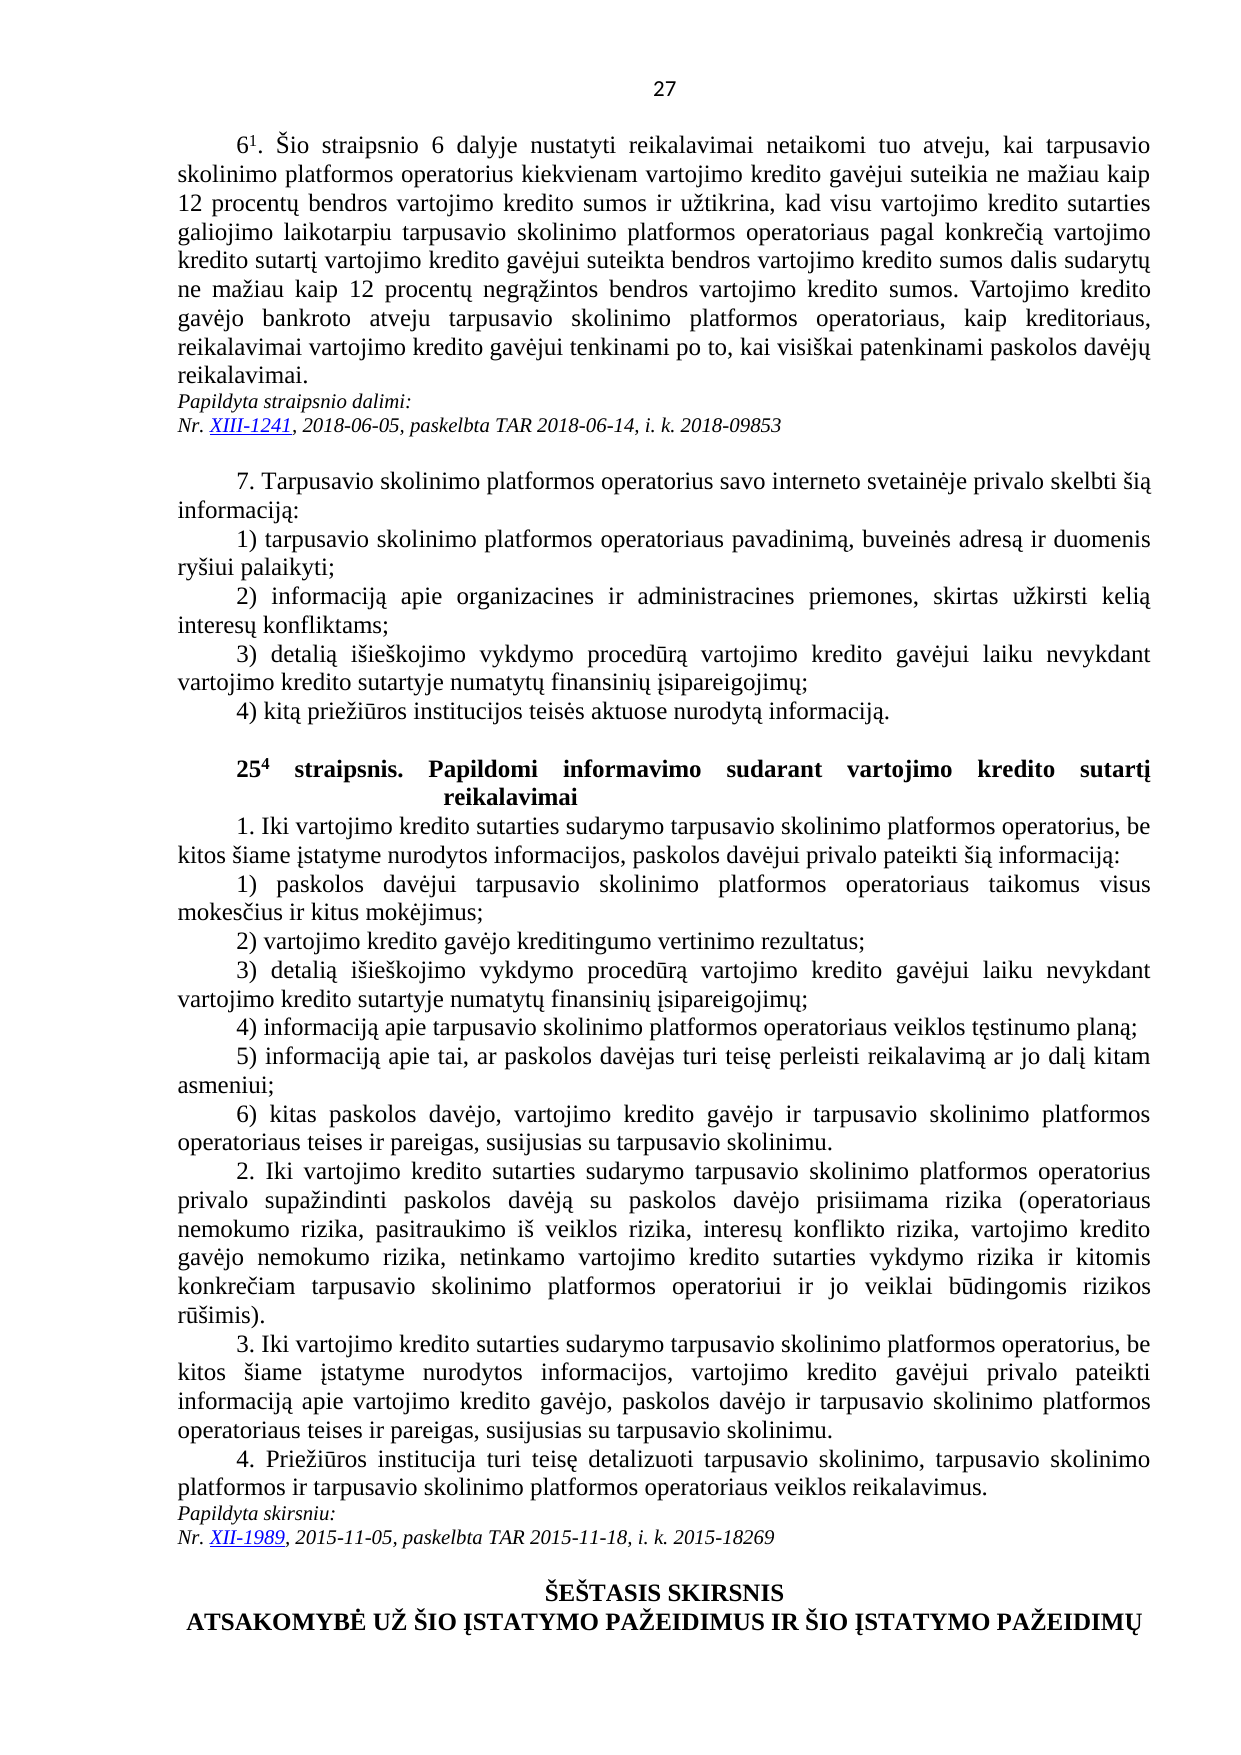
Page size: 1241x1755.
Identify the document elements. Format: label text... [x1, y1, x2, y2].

text 1) tarpusavio skolinimo platformos operatoriaus pavadinimą, buveinės adresą ir duomenis ryšiui palaikyti; [177, 524, 1152, 581]
text 2) vartojimo kredito gavėjo kreditingumo vertinimo rezultatus; [177, 926, 1152, 955]
text 61. Šio straipsnio 6 dalyje nustatyti reikalavimai netaikomi tuo atveju, kai tarpusavio skolinimo platformos operatorius kiekvienam vartojimo kredito gavėjui suteikia ne mažiau kaip 12 procentų bendros vartojimo kredito sumos ir užtikrina, kad visu vartojimo kredito sutarties galiojimo laikotarpiu tarpusavio skolinimo platformos operatoriaus pagal konkrečią vartojimo kredito sutartį vartojimo kredito gavėjui suteikta bendros vartojimo kredito sumos dalis sudarytų ne mažiau kaip 12 procentų negrąžintos bendros vartojimo kredito sumos. Vartojimo kredito gavėjo bankroto atveju tarpusavio skolinimo platformos operatoriaus, kaip kreditoriaus, reikalavimai vartojimo kredito gavėjui tenkinami po to, kai visiškai patenkinami paskolos davėjų reikalavimai. [177, 131, 1152, 389]
text Nr. XIII-1241, 2018-06-05, paskelbta TAR 2018-06-14, i. k. 2018-09853 [177, 413, 1152, 437]
text 3) detalią išieškojimo vykdymo procedūrą vartojimo kredito gavėjui laiku nevykdant vartojimo kredito sutartyje numatytų finansinių įsipareigojimų; [177, 639, 1152, 696]
text 3. Iki vartojimo kredito sutarties sudarymo tarpusavio skolinimo platformos operatorius, be kitos šiame įstatyme nurodytos informacijos, vartojimo kredito gavėjui privalo pateikti informaciją apie vartojimo kredito gavėjo, paskolos davėjo ir tarpusavio skolinimo platformos operatoriaus teises ir pareigas, susijusias su tarpusavio skolinimu. [177, 1329, 1152, 1444]
text 4. Priežiūros institucija turi teisę detalizuoti tarpusavio skolinimo, tarpusavio skolinimo platformos ir tarpusavio skolinimo platformos operatoriaus veiklos reikalavimus. [177, 1444, 1152, 1501]
text Papildyta straipsnio dalimi: [177, 389, 1152, 413]
text 2) informaciją apie organizacines ir administracines priemones, skirtas užkirsti kelią interesų konfliktams; [177, 581, 1152, 639]
text šeštasis SKIRSNIS [177, 1578, 1152, 1607]
text 6) kitas paskolos davėjo, vartojimo kredito gavėjo ir tarpusavio skolinimo platformos operatoriaus teises ir pareigas, susijusias su tarpusavio skolinimu. [177, 1099, 1152, 1156]
text 5) informaciją apie tai, ar paskolos davėjas turi teisę perleisti reikalavimą ar jo dalį kitam asmeniui; [177, 1041, 1152, 1099]
text 2. Iki vartojimo kredito sutarties sudarymo tarpusavio skolinimo platformos operatorius privalo supažindinti paskolos davėją su paskolos davėjo prisiimama rizika (operatoriaus nemokumo rizika, pasitraukimo iš veiklos rizika, interesų konflikto rizika, vartojimo kredito gavėjo nemokumo rizika, netinkamo vartojimo kredito sutarties vykdymo rizika ir kitomis konkrečiam tarpusavio skolinimo platformos operatoriui ir jo veiklai būdingomis rizikos rūšimis). [177, 1156, 1152, 1329]
text 7. Tarpusavio skolinimo platformos operatorius savo interneto svetainėje privalo skelbti šią informaciją: [177, 466, 1152, 524]
text 1) paskolos davėjui tarpusavio skolinimo platformos operatoriaus taikomus visus mokesčius ir kitus mokėjimus; [177, 869, 1152, 926]
text 1. Iki vartojimo kredito sutarties sudarymo tarpusavio skolinimo platformos operatorius, be kitos šiame įstatyme nurodytos informacijos, paskolos davėjui privalo pateikti šią informaciją: [177, 811, 1152, 869]
text 3) detalią išieškojimo vykdymo procedūrą vartojimo kredito gavėjui laiku nevykdant vartojimo kredito sutartyje numatytų finansinių įsipareigojimų; [177, 955, 1152, 1012]
text Nr. XII-1989, 2015-11-05, paskelbta TAR 2015-11-18, i. k. 2015-18269 [177, 1525, 1152, 1549]
text 4) informaciją apie tarpusavio skolinimo platformos operatoriaus veiklos tęstinumo planą; [177, 1012, 1152, 1041]
text 254 straipsnis. Papildomi informavimo sudarant vartojimo kredito sutartį reikalavimai [236, 754, 1152, 811]
text ATSAKOMYBĖ UŽ ŠIO ĮSTATYMO PAŽEIDIMUS IR ŠIO ĮSTATYMO PAŽEIDIMŲ [177, 1607, 1152, 1636]
text Papildyta skirsniu: [177, 1501, 1152, 1525]
text 4) kitą priežiūros institucijos teisės aktuose nurodytą informaciją. [177, 696, 1152, 725]
